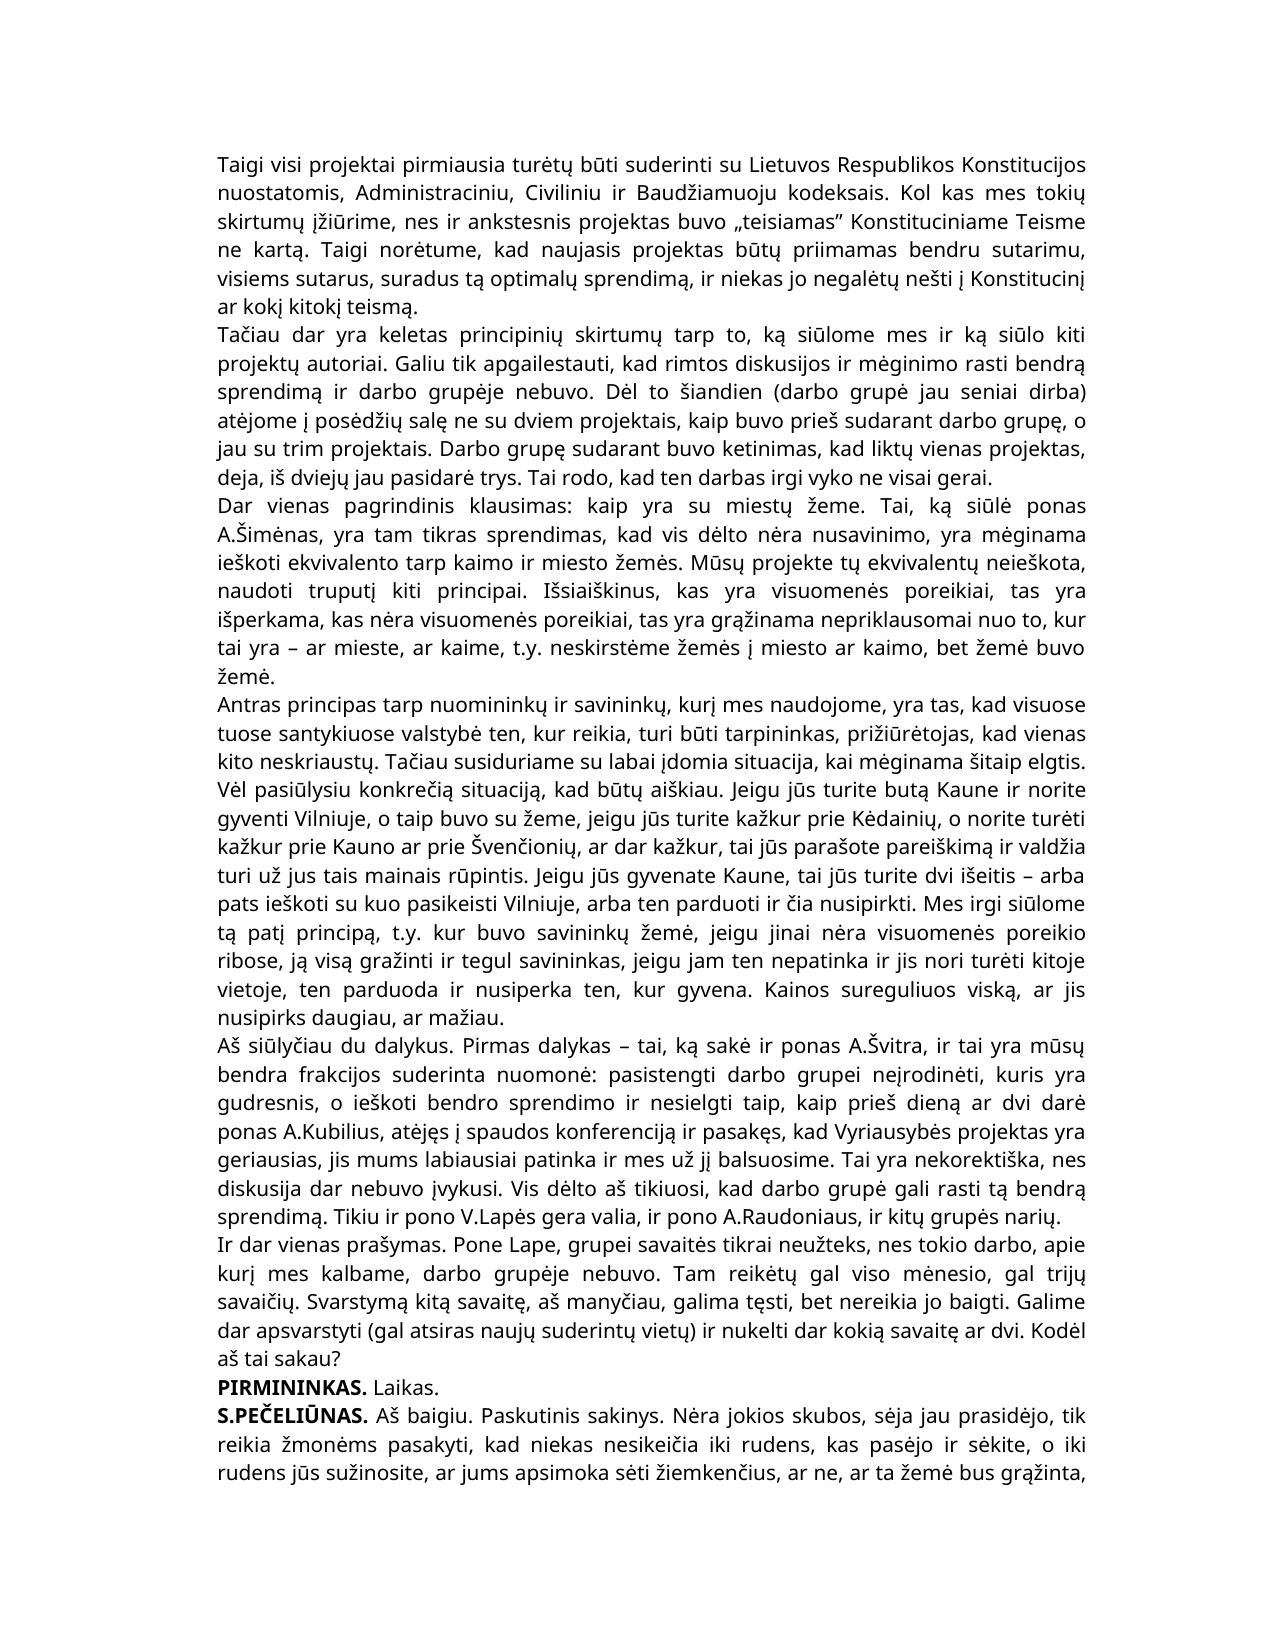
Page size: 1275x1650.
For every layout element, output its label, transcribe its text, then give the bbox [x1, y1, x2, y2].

text S.PEČELIŪNAS. Aš baigiu. Paskutinis sakinys. Nėra jokios skubos, sėja jau prasidėjo, tik reikia žmonėms pasakyti, kad niekas nesikeičia iki rudens, kas pasėjo ir sėkite, o iki rudens jūs sužinosite, ar jums apsimoka sėti žiemkenčius, ar ne, ar ta žemė bus grąžinta, [217, 1401, 1087, 1487]
text Ir dar vienas prašymas. Pone Lape, grupei savaitės tikrai neužteks, nes tokio darbo, apie kurį mes kalbame, darbo grupėje nebuvo. Tam reikėtų gal viso mėnesio, gal trijų savaičių. Svarstymą kitą savaitę, aš manyčiau, galima tęsti, bet nereikia jo baigti. Galime dar apsvarstyti (gal atsiras naujų suderintų vietų) ir nukelti dar kokią savaitę ar dvi. Kodėl aš tai sakau? [217, 1231, 1087, 1373]
text Antras principas tarp nuomininkų ir savininkų, kurį mes naudojome, yra tas, kad visuose tuose santykiuose valstybė ten, kur reikia, turi būti tarpininkas, prižiūrėtojas, kad vienas kito neskriaustų. Tačiau susiduriame su labai įdomia situacija, kai mėginama šitaip elgtis. Vėl pasiūlysiu konkrečią situaciją, kad būtų aiškiau. Jeigu jūs turite butą Kaune ir norite gyventi Vilniuje, o taip buvo su žeme, jeigu jūs turite kažkur prie Kėdainių, o norite turėti kažkur prie Kauno ar prie Švenčionių, ar dar kažkur, tai jūs parašote pareiškimą ir valdžia turi už jus tais mainais rūpintis. Jeigu jūs gyvenate Kaune, tai jūs turite dvi išeitis – arba pats ieškoti su kuo pasikeisti Vilniuje, arba ten parduoti ir čia nusipirkti. Mes irgi siūlome tą patį principą, t.y. kur buvo savininkų žemė, jeigu jinai nėra visuomenės poreikio ribose, ją visą gražinti ir tegul savininkas, jeigu jam ten nepatinka ir jis nori turėti kitoje vietoje, ten parduoda ir nusiperka ten, kur gyvena. Kainos sureguliuos viską, ar jis nusipirks daugiau, ar mažiau. [217, 690, 1087, 1032]
text Tačiau dar yra keletas principinių skirtumų tarp to, ką siūlome mes ir ką siūlo kiti projektų autoriai. Galiu tik apgailestauti, kad rimtos diskusijos ir mėginimo rasti bendrą sprendimą ir darbo grupėje nebuvo. Dėl to šiandien (darbo grupė jau seniai dirba) atėjome į posėdžių salę ne su dviem projektais, kaip buvo prieš sudarant darbo grupę, o jau su trim projektais. Darbo grupę sudarant buvo ketinimas, kad liktų vienas projektas, deja, iš dviejų jau pasidarė trys. Tai rodo, kad ten darbas irgi vyko ne visai gerai. [217, 321, 1087, 491]
text Aš siūlyčiau du dalykus. Pirmas dalykas – tai, ką sakė ir ponas A.Švitra, ir tai yra mūsų bendra frakcijos suderinta nuomonė: pasistengti darbo grupei neįrodinėti, kuris yra gudresnis, o ieškoti bendro sprendimo ir nesielgti taip, kaip prieš dieną ar dvi darė ponas A.Kubilius, atėjęs į spaudos konferenciją ir pasakęs, kad Vyriausybės projektas yra geriausias, jis mums labiausiai patinka ir mes už jį balsuosime. Tai yra nekorektiška, nes diskusija dar nebuvo įvykusi. Vis dėlto aš tikiuosi, kad darbo grupė gali rasti tą bendrą sprendimą. Tikiu ir pono V.Lapės gera valia, ir pono A.Raudoniaus, ir kitų grupės narių. [217, 1032, 1087, 1231]
text Dar vienas pagrindinis klausimas: kaip yra su miestų žeme. Tai, ką siūlė ponas A.Šimėnas, yra tam tikras sprendimas, kad vis dėlto nėra nusavinimo, yra mėginama ieškoti ekvivalento tarp kaimo ir miesto žemės. Mūsų projekte tų ekvivalentų neieškota, naudoti truputį kiti principai. Išsiaiškinus, kas yra visuomenės poreikiai, tas yra išperkama, kas nėra visuomenės poreikiai, tas yra grąžinama nepriklausomai nuo to, kur tai yra – ar mieste, ar kaime, t.y. neskirstėme žemės į miesto ar kaimo, bet žemė buvo žemė. [217, 491, 1087, 690]
text Taigi visi projektai pirmiausia turėtų būti suderinti su Lietuvos Respublikos Konstitucijos nuostatomis, Administraciniu, Civiliniu ir Baudžiamuoju kodeksais. Kol kas mes tokių skirtumų įžiūrime, nes ir ankstesnis projektas buvo „teisiamas” Konstituciniame Teisme ne kartą. Taigi norėtume, kad naujasis projektas būtų priimamas bendru sutarimu, visiems sutarus, suradus tą optimalų sprendimą, ir niekas jo negalėtų nešti į Konstitucinį ar kokį kitokį teismą. [217, 150, 1087, 321]
text PIRMININKAS. Laikas. [217, 1373, 1087, 1401]
